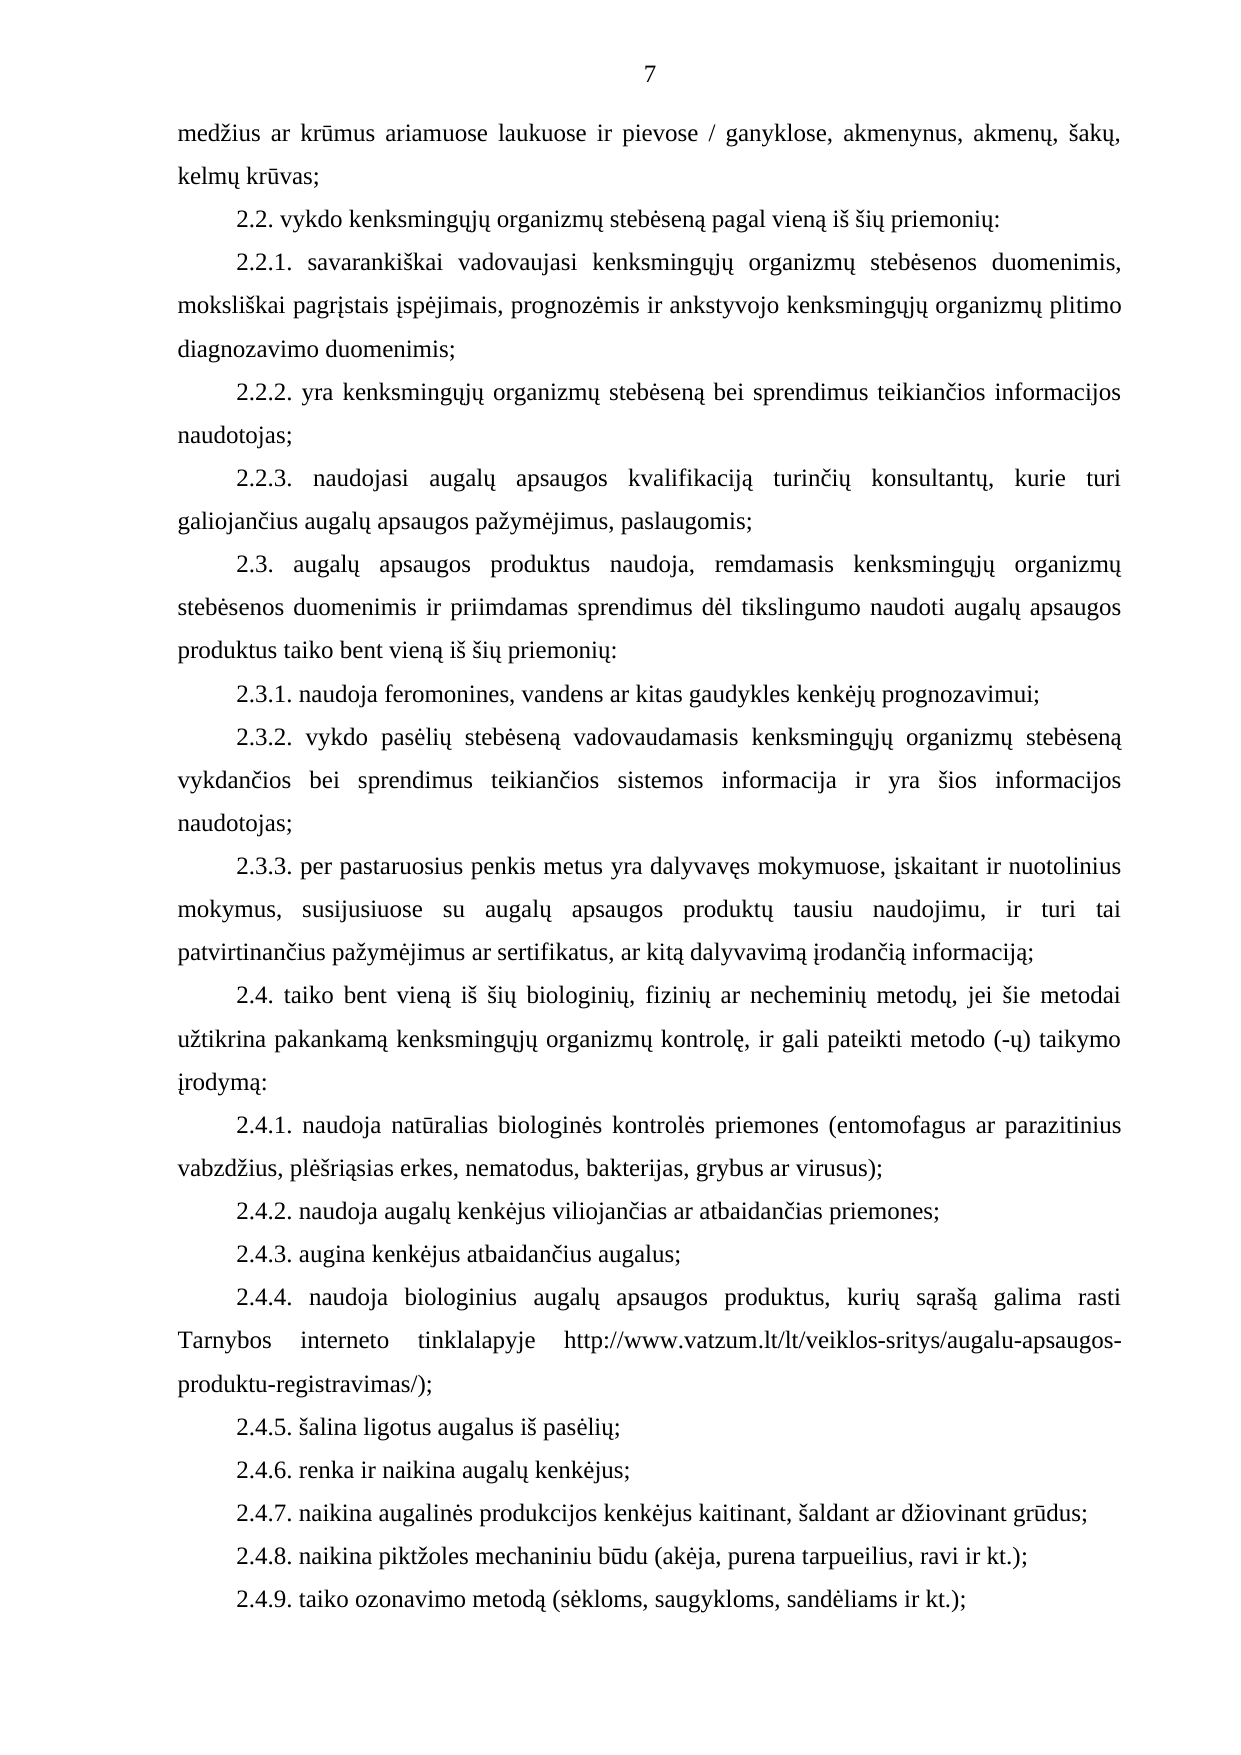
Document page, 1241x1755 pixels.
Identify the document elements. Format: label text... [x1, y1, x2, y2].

text 2.3.1. naudoja feromonines, vandens ar kitas gaudykles kenkėjų prognozavimui; [177, 679, 1122, 707]
text 2.3.2. vykdo pasėlių stebėseną vadovaudamasis kenksmingųjų organizmų stebėseną vykdančios bei sprendimus teikiančios sistemos informacija ir yra šios informacijos naudotojas; [177, 722, 1122, 837]
text 2.4.7. naikina augalinės produkcijos kenkėjus kaitinant, šaldant ar džiovinant grūdus; [177, 1498, 1122, 1527]
text 2.4.2. naudoja augalų kenkėjus viliojančias ar atbaidančias priemones; [177, 1196, 1122, 1225]
text medžius ar krūmus ariamuose laukuose ir pievose / ganyklose, akmenynus, akmenų, šakų, kelmų krūvas; [177, 118, 1122, 190]
text 2.2.1. savarankiškai vadovaujasi kenksmingųjų organizmų stebėsenos duomenimis, moksliškai pagrįstais įspėjimais, prognozėmis ir ankstyvojo kenksmingųjų organizmų plitimo diagnozavimo duomenimis; [177, 247, 1122, 362]
text 2.4.4. naudoja biologinius augalų apsaugos produktus, kurių sąrašą galima rasti Tarnybos interneto tinklalapyje http://www.vatzum.lt/lt/veiklos-sritys/augalu-apsaugos-produktu-registravimas/); [177, 1282, 1122, 1397]
text 2.4.5. šalina ligotus augalus iš pasėlių; [177, 1412, 1122, 1441]
text 2.3. augalų apsaugos produktus naudoja, remdamasis kenksmingųjų organizmų stebėsenos duomenimis ir priimdamas sprendimus dėl tikslingumo naudoti augalų apsaugos produktus taiko bent vieną iš šių priemonių: [177, 549, 1122, 664]
text 2.4.1. naudoja natūralias biologinės kontrolės priemones (entomofagus ar parazitinius vabzdžius, plėšriąsias erkes, nematodus, bakterijas, grybus ar virusus); [177, 1110, 1122, 1182]
text 2.4.9. taiko ozonavimo metodą (sėkloms, saugykloms, sandėliams ir kt.); [177, 1584, 1122, 1613]
text 2.3.3. per pastaruosius penkis metus yra dalyvavęs mokymuose, įskaitant ir nuotolinius mokymus, susijusiuose su augalų apsaugos produktų tausiu naudojimu, ir turi tai patvirtinančius pažymėjimus ar sertifikatus, ar kitą dalyvavimą įrodančią informaciją; [177, 851, 1122, 966]
text 2.2. vykdo kenksmingųjų organizmų stebėseną pagal vieną iš šių priemonių: [177, 204, 1122, 233]
text 2.2.2. yra kenksmingųjų organizmų stebėseną bei sprendimus teikiančios informacijos naudotojas; [177, 377, 1122, 449]
text 2.4.3. augina kenkėjus atbaidančius augalus; [177, 1239, 1122, 1268]
text 2.4. taiko bent vieną iš šių biologinių, fizinių ar necheminių metodų, jei šie metodai užtikrina pakankamą kenksmingųjų organizmų kontrolę, ir gali pateikti metodo (-ų) taikymo įrodymą: [177, 981, 1122, 1096]
text 2.4.8. naikina piktžoles mechaniniu būdu (akėja, purena tarpueilius, ravi ir kt.); [177, 1541, 1122, 1570]
text 2.2.3. naudojasi augalų apsaugos kvalifikaciją turinčių konsultantų, kurie turi galiojančius augalų apsaugos pažymėjimus, paslaugomis; [177, 463, 1122, 535]
text 2.4.6. renka ir naikina augalų kenkėjus; [177, 1455, 1122, 1484]
